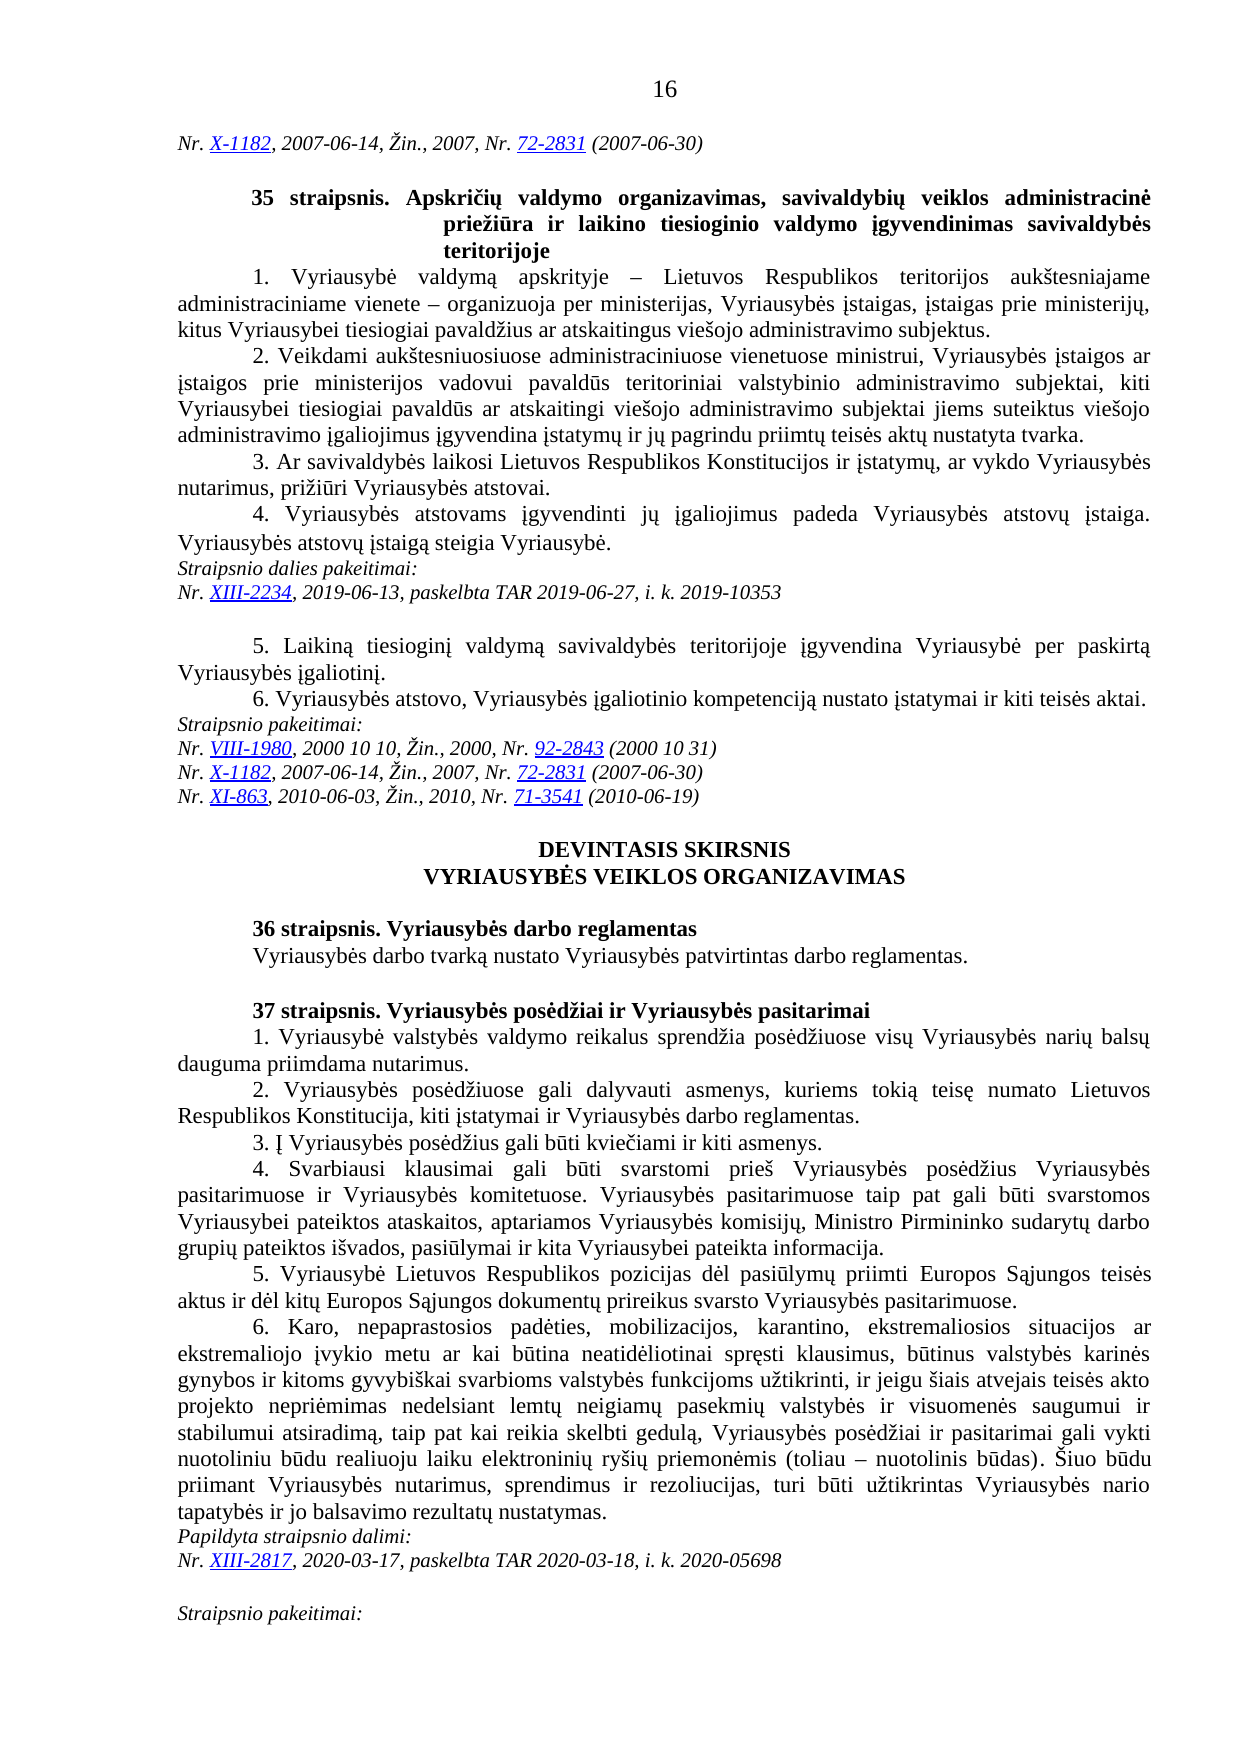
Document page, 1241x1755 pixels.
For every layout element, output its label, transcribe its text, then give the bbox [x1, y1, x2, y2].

text Nr. X-1182, 2007-06-14, Žin., 2007, Nr. 72-2831 (2007-06-30) [177, 759, 1152, 784]
text 5. Laikiną tiesioginį valdymą savivaldybės teritorijoje įgyvendina Vyriausybė per paskirtą Vyriausybės įgaliotinį. [177, 632, 1152, 685]
text 6. Karo, nepaprastosios padėties, mobilizacijos, karantino, ekstremaliosios situacijos ar ekstremaliojo įvykio metu ar kai būtina neatidėliotinai spręsti klausimus, būtinus valstybės karinės gynybos ir kitoms gyvybiškai svarbioms valstybės funkcijoms užtikrinti, ir jeigu šiais atvejais teisės akto projekto nepriėmimas nedelsiant lemtų neigiamų pasekmių valstybės ir visuomenės saugumui ir stabilumui atsiradimą, taip pat kai reikia skelbti gedulą, Vyriausybės posėdžiai ir pasitarimai gali vykti nuotoliniu būdu realiuoju laiku elektroninių ryšių priemonėmis (toliau – nuotolinis būdas). Šiuo būdu priimant Vyriausybės nutarimus, sprendimus ir rezoliucijas, turi būti užtikrintas Vyriausybės nario tapatybės ir jo balsavimo rezultatų nustatymas. [177, 1313, 1152, 1524]
text Devintasis skirsnis [177, 836, 1152, 863]
text 37 straipsnis. Vyriausybės posėdžiai ir Vyriausybės pasitarimai [177, 997, 1152, 1023]
text 4. Vyriausybės atstovams įgyvendinti jų įgaliojimus padeda Vyriausybės atstovų įstaiga. Vyriausybės atstovų įstaigą steigia Vyriausybė. [177, 500, 1152, 556]
text 6. Vyriausybės atstovo, Vyriausybės įgaliotinio kompetenciją nustato įstatymai ir kiti teisės aktai. [177, 685, 1152, 711]
text 3. Į Vyriausybės posėdžius gali būti kviečiami ir kiti asmenys. [177, 1129, 1152, 1155]
text 1. Vyriausybė valstybės valdymo reikalus sprendžia posėdžiuose visų Vyriausybės narių balsų dauguma priimdama nutarimus. [177, 1023, 1152, 1076]
text Nr. VIII-1980, 2000 10 10, Žin., 2000, Nr. 92-2843 (2000 10 31) [177, 736, 1152, 759]
text Straipsnio pakeitimai: [177, 1601, 1152, 1625]
text 5. Vyriausybė Lietuvos Respublikos pozicijas dėl pasiūlymų priimti Europos Sąjungos teisės aktus ir dėl kitų Europos Sąjungos dokumentų prireikus svarsto Vyriausybės pasitarimuose. [177, 1261, 1152, 1313]
text 2. Vyriausybės posėdžiuose gali dalyvauti asmenys, kuriems tokią teisę numato Lietuvos Respublikos Konstitucija, kiti įstatymai ir Vyriausybės darbo reglamentas. [177, 1076, 1152, 1129]
text Nr. XI-863, 2010-06-03, Žin., 2010, Nr. 71-3541 (2010-06-19) [177, 784, 1152, 808]
text Straipsnio pakeitimai: [177, 711, 1152, 736]
text 35 straipsnis. Apskričių valdymo organizavimas, savivaldybių veiklos administracinė priežiūra ir laikino tiesioginio valdymo įgyvendinimas savivaldybės teritorijoje [251, 184, 1152, 263]
text VYRIAUSYBĖS VEIKLOS ORGANIZAVIMAS [177, 863, 1152, 889]
text Nr. X-1182, 2007-06-14, Žin., 2007, Nr. 72-2831 (2007-06-30) [177, 131, 1152, 155]
text Nr. XIII-2234, 2019-06-13, paskelbta TAR 2019-06-27, i. k. 2019-10353 [177, 579, 1152, 604]
text 1. Vyriausybė valdymą apskrityje – Lietuvos Respublikos teritorijos aukštesniajame administraciniame vienete – organizuoja per ministerijas, Vyriausybės įstaigas, įstaigas prie ministerijų, kitus Vyriausybei tiesiogiai pavaldžius ar atskaitingus viešojo administravimo subjektus. [177, 263, 1152, 342]
text Nr. XIII-2817, 2020-03-17, paskelbta TAR 2020-03-18, i. k. 2020-05698 [177, 1548, 1152, 1572]
text Papildyta straipsnio dalimi: [177, 1524, 1152, 1548]
text 36 straipsnis. Vyriausybės darbo reglamentas [177, 916, 1152, 942]
text Vyriausybės darbo tvarką nustato Vyriausybės patvirtintas darbo reglamentas. [177, 942, 1152, 968]
text 3. Ar savivaldybės laikosi Lietuvos Respublikos Konstitucijos ir įstatymų, ar vykdo Vyriausybės nutarimus, prižiūri Vyriausybės atstovai. [177, 448, 1152, 500]
text 4. Svarbiausi klausimai gali būti svarstomi prieš Vyriausybės posėdžius Vyriausybės pasitarimuose ir Vyriausybės komitetuose. Vyriausybės pasitarimuose taip pat gali būti svarstomos Vyriausybei pateiktos ataskaitos, aptariamos Vyriausybės komisijų, Ministro Pirmininko sudarytų darbo grupių pateiktos išvados, pasiūlymai ir kita Vyriausybei pateikta informacija. [177, 1155, 1152, 1261]
text 2. Veikdami aukštesniuosiuose administraciniuose vienetuose ministrui, Vyriausybės įstaigos ar įstaigos prie ministerijos vadovui pavaldūs teritoriniai valstybinio administravimo subjektai, kiti Vyriausybei tiesiogiai pavaldūs ar atskaitingi viešojo administravimo subjektai jiems suteiktus viešojo administravimo įgaliojimus įgyvendina įstatymų ir jų pagrindu priimtų teisės aktų nustatyta tvarka. [177, 342, 1152, 448]
text Straipsnio dalies pakeitimai: [177, 556, 1152, 579]
